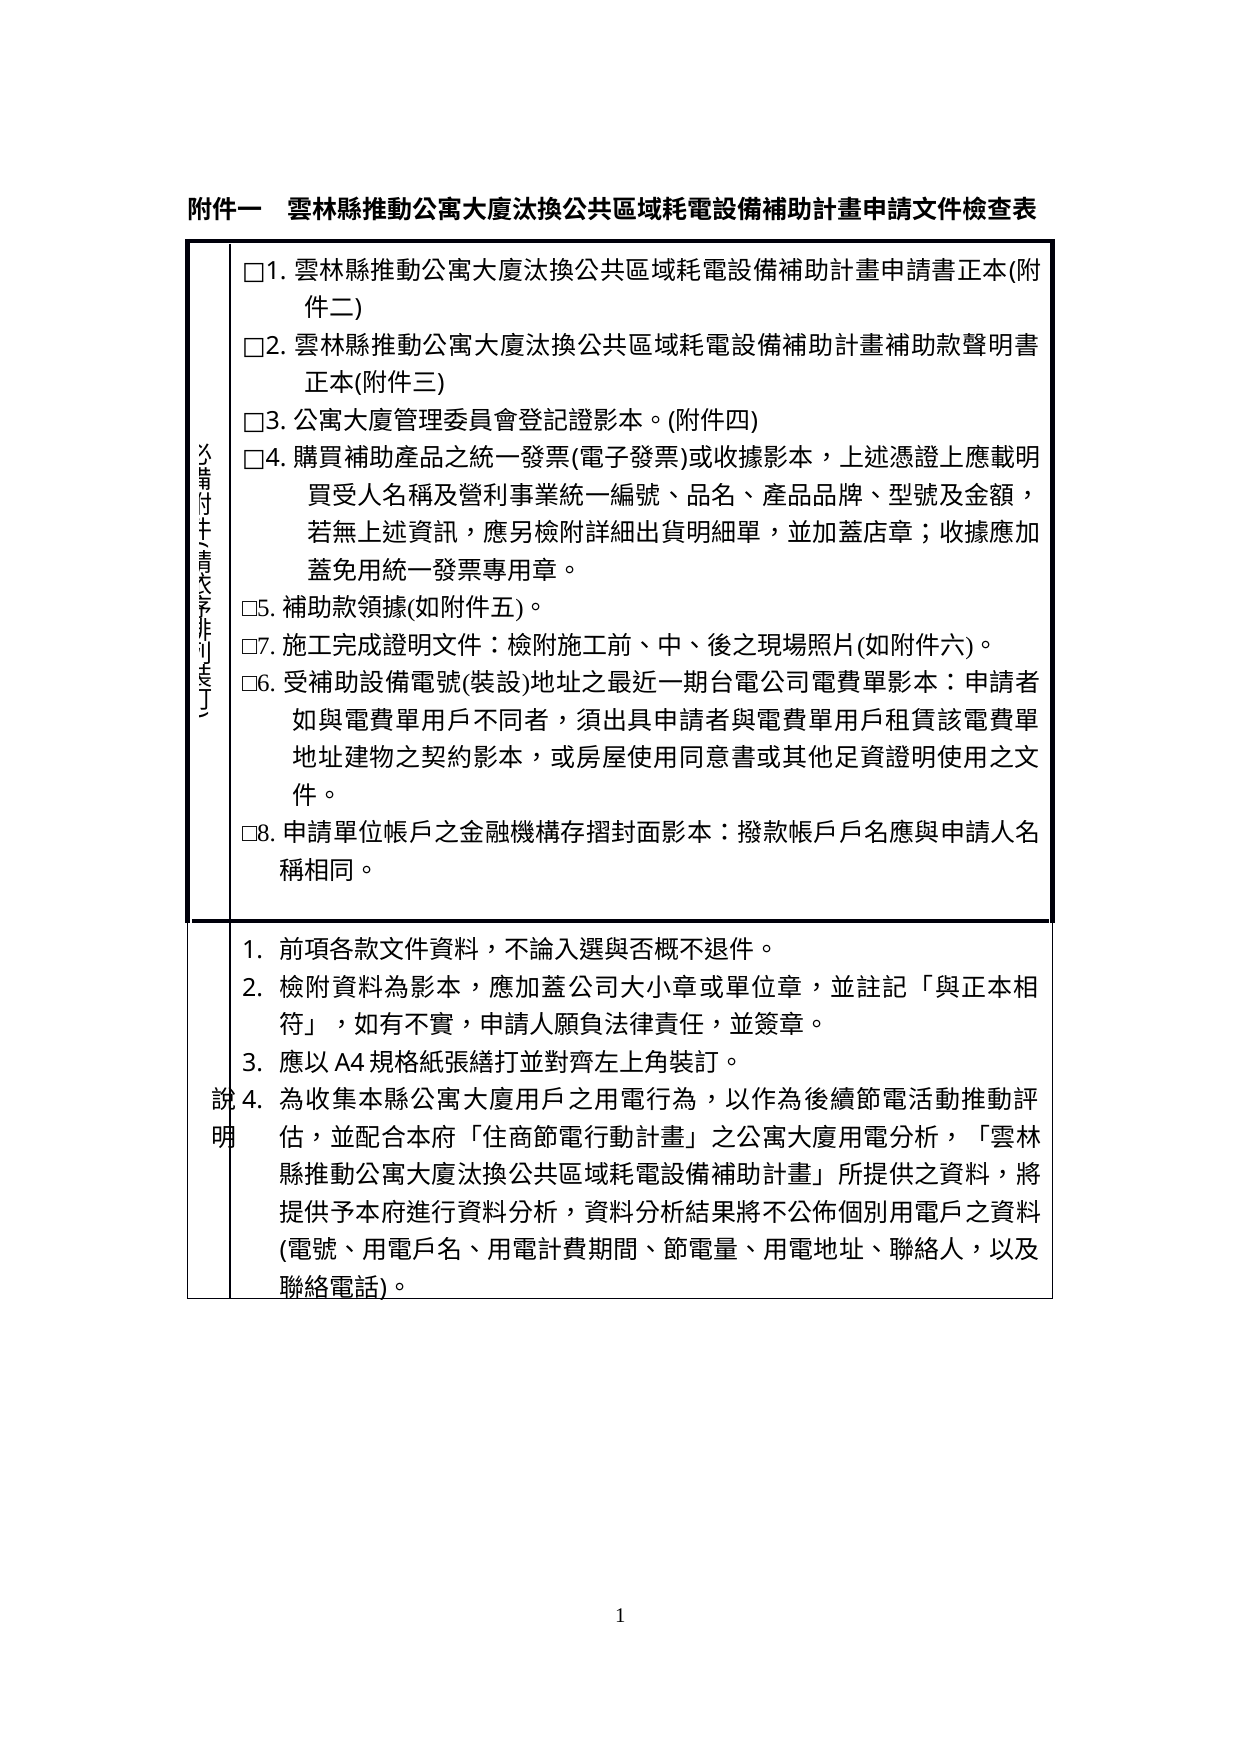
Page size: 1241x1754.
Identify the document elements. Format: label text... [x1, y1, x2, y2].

text 附件一 雲林縣推動公寓大廈汰換公共區域耗電設備補助計畫申請文件檢查表 [187, 182, 1053, 220]
table_cell 前項各款文件資料，不論入選與否概不退件。 檢附資料為影本，應加蓋公司大小章或單位章，並註記「與正本相符」，如有不實，申請人願負法律責任，並簽章。 應以A4規格紙張繕打並對齊左上角裝訂。 為收集本縣公寓大廈用戶之用電行為，以作為後續節電活動推動評估，並配合本府「住商節電行動計畫」之公寓大廈用電分析，「雲林縣推動公寓大廈汰換公共區域耗電設備補助計畫」所提供之資料，將提供予本府進行資料分析，資料分析結果將不公佈個別用電戶之資料(電號、用電戶名、用電計費期間、節電量、用電地址、聯絡人，以及聯絡電話)。 [231, 919, 1052, 1298]
table_cell 說明 [188, 919, 229, 1298]
table_header □1. 雲林縣推動公寓大廈汰換公共區域耗電設備補助計畫申請書正本(附件二) □2. 雲林縣推動公寓大廈汰換公共區域耗電設備補助計畫補助款聲明書正本(附件三) □3. 公寓大廈管理委員會登記證影本。(附件四) □4. 購買補助產品之統一發票(電子發票)或收據影本，上述憑證上應載明買受人名稱及營利事業統一編號、品名、產品品牌、型號及金額，若無上述資訊，應另檢附詳細出貨明細單，並加蓋店章；收據應加蓋免用統一發票專用章。 □5. 補助款領據(如附件五)。 □7. 施工完成證明文件：檢附施工前、中、後之現場照片(如附件六)。 □6. 受補助設備電號(裝設)地址之最近一期台電公司電費單影本：申請者如與電費單用戶不同者，須出具申請者與電費單用戶租賃該電費單地址建物之契約影本，或房屋使用同意書或其他足資證明使用之文件。 □8. 申請單位帳戶之金融機構存摺封面影本：撥款帳戶戶名應與申請人名稱相同。 [231, 243, 1050, 918]
table_header 必備附件(請依序排列裝訂) [190, 243, 230, 918]
